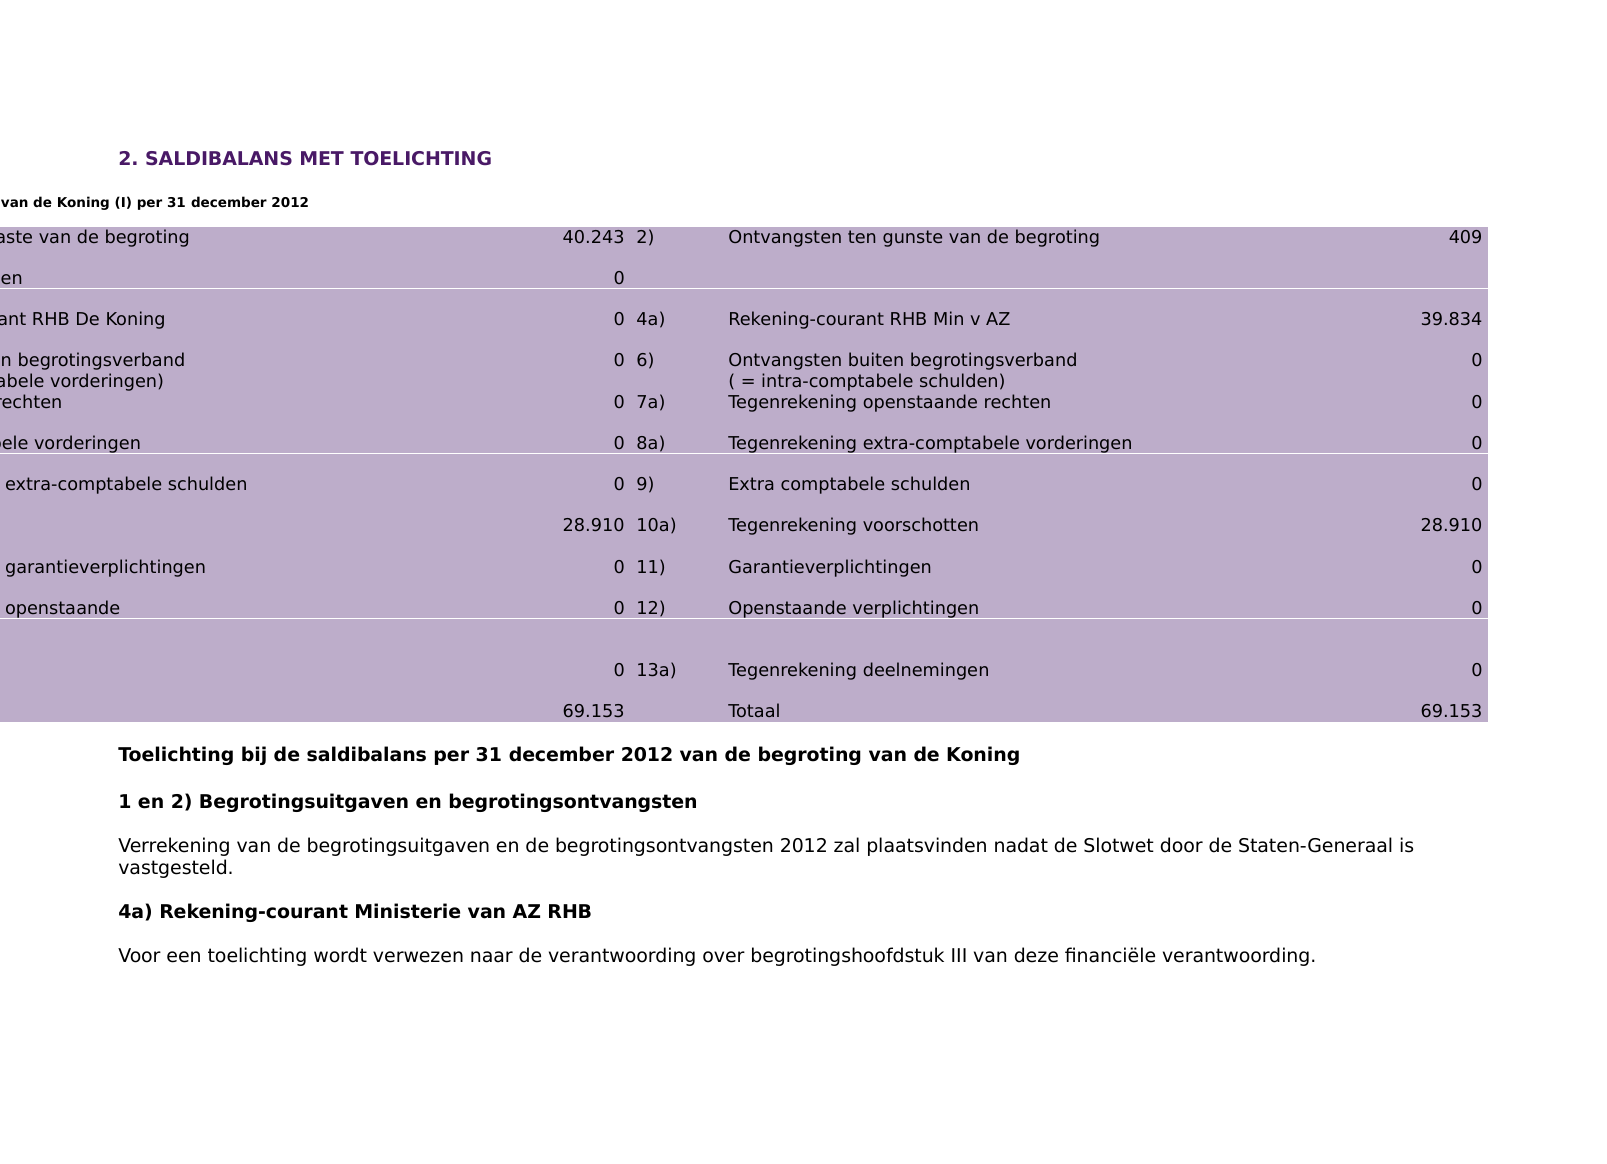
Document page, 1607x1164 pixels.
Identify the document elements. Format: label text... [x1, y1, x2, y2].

table_cell [0, 495, 462, 515]
table_cell Liquide middelen [0, 268, 462, 288]
table_cell [722, 639, 1319, 660]
table_cell 7a) [630, 392, 722, 412]
table_cell Totaal [722, 701, 1319, 722]
table_cell [722, 680, 1319, 701]
table_cell [1320, 639, 1488, 660]
table_cell 0 [462, 557, 630, 577]
table_cell [0, 639, 462, 660]
table_cell 0 [1320, 598, 1488, 618]
table_cell 0 [462, 350, 630, 392]
table_cell Extra-comptabele vorderingen [0, 433, 462, 453]
table_cell [462, 454, 630, 474]
table_cell Rekening-courant RHB De Koning [0, 309, 462, 330]
table_cell [1320, 247, 1488, 268]
table_cell Tegenrekening openstaande [0, 598, 462, 618]
table_cell 0 [1320, 433, 1488, 453]
table_cell [630, 412, 722, 433]
table_cell [630, 454, 722, 474]
table_cell 10a) [630, 515, 722, 536]
table_cell Garantieverplichtingen [722, 557, 1319, 577]
table_cell [1320, 330, 1488, 350]
table_cell 6) [630, 350, 722, 392]
table_cell 0 [462, 660, 630, 680]
text Verrekening van de begrotingsuitgaven en de begrotingsontvangsten 2012 zal plaatsvinden nadat de Slotwet door de Staten-Generaal is vastgesteld. [118, 835, 1488, 879]
table_cell [1320, 412, 1488, 433]
table_cell [630, 268, 722, 288]
table_cell 0 [1320, 392, 1488, 412]
table_cell Extra comptabele schulden [722, 474, 1319, 495]
table_cell [1320, 680, 1488, 701]
table_cell Tegenrekening openstaande rechten [722, 392, 1319, 412]
table_cell [0, 330, 462, 350]
table_cell Uitgaven buiten begrotingsverband (=intra-comptabele vorderingen) [0, 350, 462, 392]
table_cell [1320, 495, 1488, 515]
table_cell 0 [462, 598, 630, 618]
subtitle 2. SALDIBALANS MET TOELICHTING [118, 148, 1488, 170]
table_cell [722, 495, 1319, 515]
table_cell 0 [1320, 557, 1488, 577]
table_cell 28.910 [1320, 515, 1488, 536]
table_cell Openstaande verplichtingen [722, 598, 1319, 618]
table_cell [1320, 536, 1488, 557]
table_header Saldibalans van de begroting van de Koning (I) per 31 december 2012 Bedragen x € 1.000 [0, 195, 1488, 227]
table_cell [1320, 268, 1488, 288]
table_cell Totaal [0, 701, 462, 722]
table_cell 69.153 [462, 701, 630, 722]
table_cell Voorschotten [0, 515, 462, 536]
table_cell Rekening-courant RHB Min v AZ [722, 309, 1319, 330]
table_cell 0 [1320, 660, 1488, 680]
table_cell 11) [630, 557, 722, 577]
table_cell [722, 412, 1319, 433]
table_cell [722, 454, 1319, 474]
table_cell 0 [462, 474, 630, 495]
table_cell verplichtingen [0, 619, 462, 639]
table_cell Ontvangsten buiten begrotingsverband ( = intra-comptabele schulden) [722, 350, 1319, 392]
table_cell [462, 289, 630, 309]
table_cell Tegenrekening deelnemingen [722, 660, 1319, 680]
table_cell [1320, 289, 1488, 309]
table_cell 0 [1320, 350, 1488, 392]
table_cell 40.243 [462, 227, 630, 247]
table_cell Uitgaven ten laste van de begroting [0, 227, 462, 247]
table_cell Tegenrekening garantieverplichtingen [0, 557, 462, 577]
text Voor een toelichting wordt verwezen naar de verantwoording over begrotingshoofdstuk III van deze financiële verantwoording. [118, 945, 1488, 967]
table_cell 0 [462, 433, 630, 453]
table_cell [630, 619, 722, 639]
table_cell [462, 330, 630, 350]
table_cell 69.153 [1320, 701, 1488, 722]
table_cell [462, 680, 630, 701]
table_cell 0 [1320, 474, 1488, 495]
table_cell 8a) [630, 433, 722, 453]
table_cell [630, 495, 722, 515]
table_cell [1320, 619, 1488, 639]
subtitle Toelichting bij de saldibalans per 31 december 2012 van de begroting van de Koning [118, 744, 1488, 766]
table_cell 0 [462, 268, 630, 288]
table_cell [462, 577, 630, 598]
table_cell [0, 454, 462, 474]
table_cell [0, 680, 462, 701]
subtitle 4a) Rekening-courant Ministerie van AZ RHB [118, 901, 1488, 923]
table_cell [462, 495, 630, 515]
table_cell [722, 289, 1319, 309]
table_cell [630, 680, 722, 701]
table_cell [0, 577, 462, 598]
table_cell Deelnemingen [0, 660, 462, 680]
table_cell Openstaande rechten [0, 392, 462, 412]
table_cell [722, 268, 1319, 288]
table_cell 2) [630, 227, 722, 247]
table_cell [722, 247, 1319, 268]
table_cell 12) [630, 598, 722, 618]
table_cell [462, 412, 630, 433]
table_cell [722, 619, 1319, 639]
table_cell [0, 412, 462, 433]
table_cell [630, 330, 722, 350]
table_cell [630, 701, 722, 722]
table_cell [1320, 577, 1488, 598]
table_cell [0, 289, 462, 309]
table_cell [630, 289, 722, 309]
table_cell [722, 330, 1319, 350]
table_cell [462, 247, 630, 268]
table_cell 4a) [630, 309, 722, 330]
table_cell [0, 536, 462, 557]
table_cell 409 [1320, 227, 1488, 247]
table_cell [462, 536, 630, 557]
table_cell [630, 247, 722, 268]
table_cell 13a) [630, 660, 722, 680]
table_cell Tegenrekening extra-comptabele schulden [0, 474, 462, 495]
table_cell 9) [630, 474, 722, 495]
table_cell [462, 639, 630, 660]
table_cell [630, 536, 722, 557]
table_cell Ontvangsten ten gunste van de begroting [722, 227, 1319, 247]
table_cell [462, 619, 630, 639]
table_cell 28.910 [462, 515, 630, 536]
table_cell [630, 577, 722, 598]
table_cell Tegenrekening extra-comptabele vorderingen [722, 433, 1319, 453]
table_cell [630, 639, 722, 660]
table_cell 0 [462, 392, 630, 412]
table_cell Tegenrekening voorschotten [722, 515, 1319, 536]
table_cell [1320, 454, 1488, 474]
table_cell 0 [462, 309, 630, 330]
table_cell [722, 536, 1319, 557]
subtitle 1 en 2) Begrotingsuitgaven en begrotingsontvangsten [118, 791, 1488, 813]
table_cell 39.834 [1320, 309, 1488, 330]
table_cell [722, 577, 1319, 598]
table_cell [0, 247, 462, 268]
